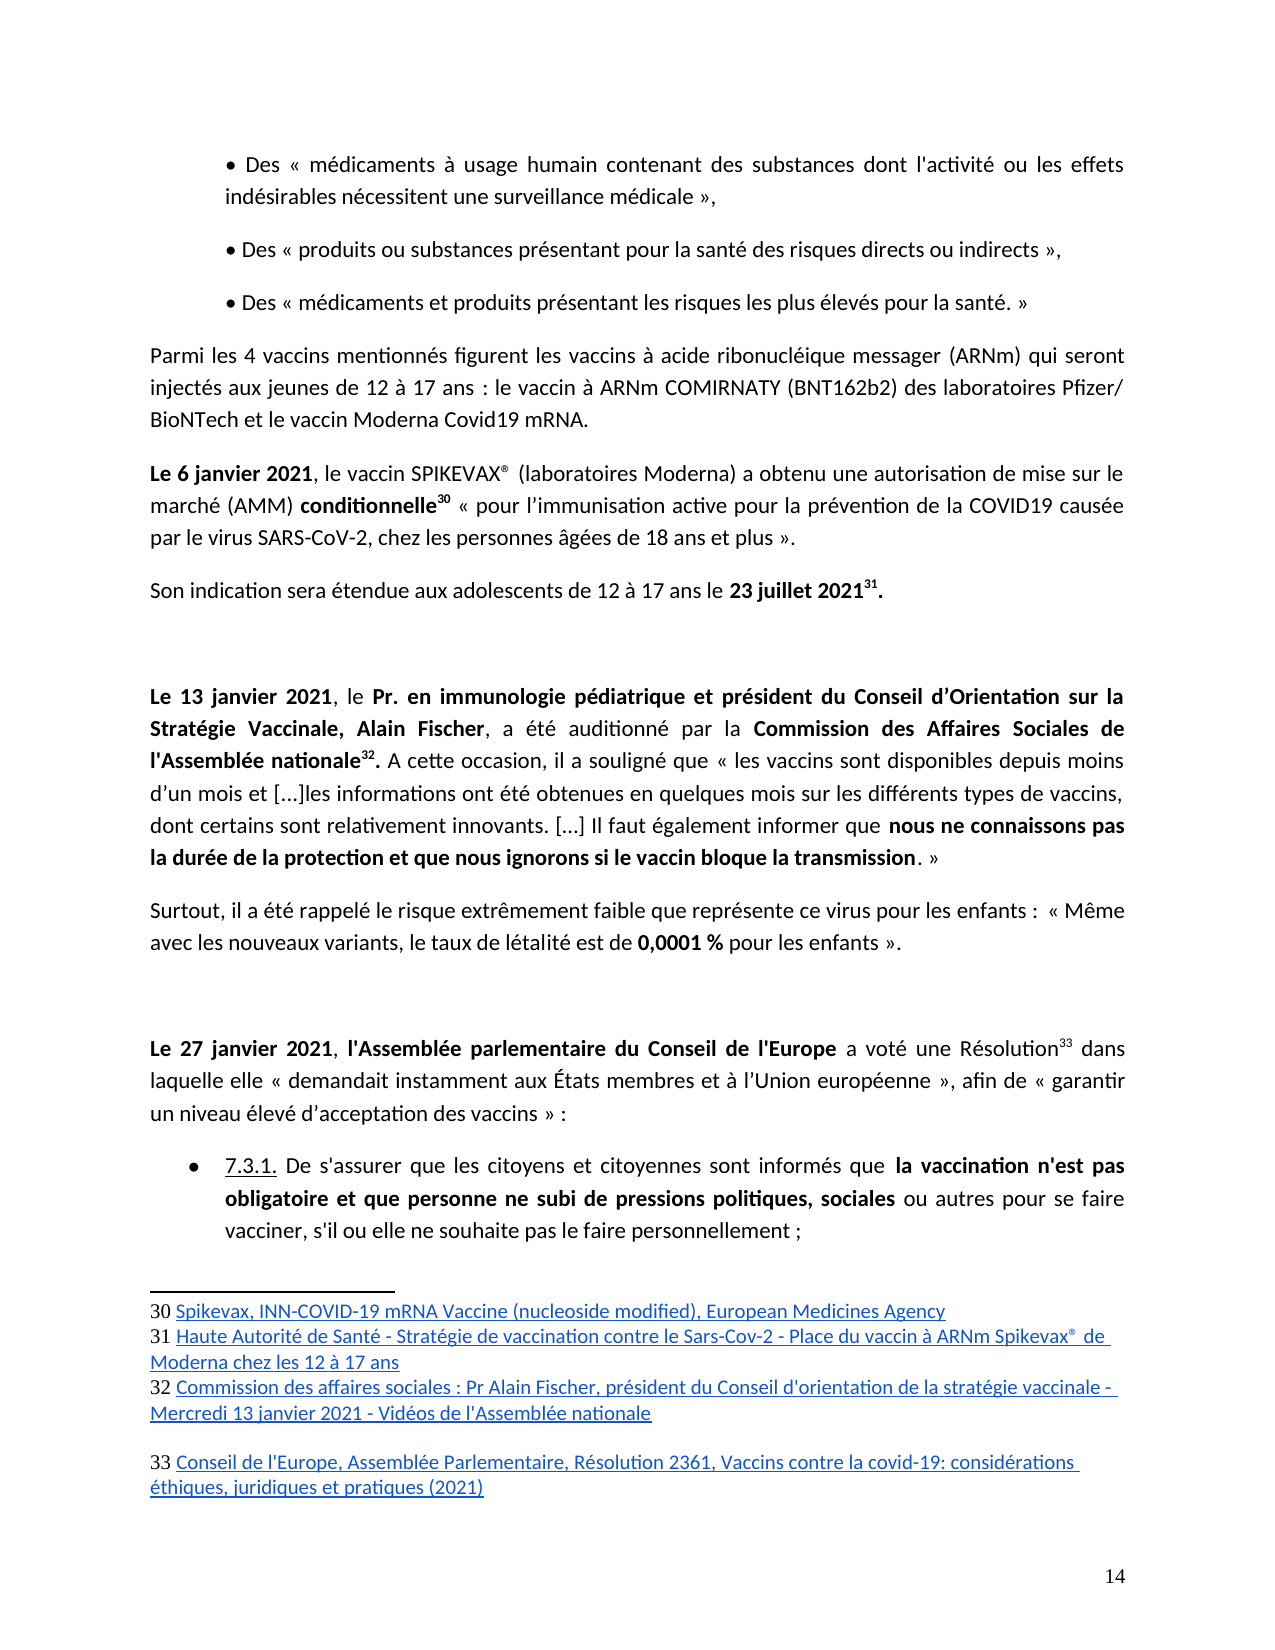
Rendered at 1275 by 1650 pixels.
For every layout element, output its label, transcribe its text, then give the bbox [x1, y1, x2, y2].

text • Des « médicaments à usage humain contenant des substances dont l'activité ou les effets indésirables nécessitent une surveillance médicale », [225, 150, 1125, 210]
text Conseil de l'Europe, Assemblée Parlementaire, Résolution 2361, Vaccins contre la covid-19: considérations éthiques, juridiques et pratiques (2021) [150, 1449, 1125, 1500]
text Son indication sera étendue aux adolescents de 12 à 17 ans le 23 juillet 2021. [150, 576, 1125, 604]
text Surtout, il a été rappelé le risque extrêmement faible que représente ce virus pour les enfants : « Même avec les nouveaux variants, le taux de létalité est de 0,0001 % pour les enfants ». [150, 896, 1125, 956]
list 7.3.1. De s'assurer que les citoyens et citoyennes sont informés que la vaccination n'est pas obligatoire et que personne ne subi de pressions politiques, sociales ou autres pour se faire vacciner, s'il ou elle ne souhaite pas le faire personnellement ; [187, 1152, 1125, 1244]
text Spikevax, INN-COVID-19 mRNA Vaccine (nucleoside modified), European Medicines Agency [150, 1298, 1125, 1323]
text • Des « produits ou substances présentant pour la santé des risques directs ou indirects », [225, 235, 1125, 263]
text Haute Autorité de Santé - Stratégie de vaccination contre le Sars-Cov-2 - Place du vaccin à ARNm Spikevax® de Moderna chez les 12 à 17 ans [150, 1323, 1125, 1374]
text Le 6 janvier 2021, le vaccin SPIKEVAX® (laboratoires Moderna) a obtenu une autorisation de mise sur le marché (AMM) conditionnelle « pour l’immunisation active pour la prévention de la COVID19 causée par le virus SARS-CoV-2, chez les personnes âgées de 18 ans et plus ». [150, 459, 1125, 551]
text Parmi les 4 vaccins mentionnés figurent les vaccins à acide ribonucléique messager (ARNm) qui seront injectés aux jeunes de 12 à 17 ans : le vaccin à ARNm COMIRNATY (BNT162b2) des laboratoires Pfizer/ BioNTech et le vaccin Moderna Covid19 mRNA. [150, 341, 1125, 434]
text • Des « médicaments et produits présentant les risques les plus élevés pour la santé. » [225, 288, 1125, 316]
text Le 27 janvier 2021, l'Assemblée parlementaire du Conseil de l'Europe a voté une Résolution dans laquelle elle « demandait instamment aux États membres et à l’Union européenne », afin de « garantir un niveau élevé d’acceptation des vaccins » : [150, 1034, 1125, 1127]
text Commission des affaires sociales : Pr Alain Fischer, président du Conseil d'orientation de la stratégie vaccinale - Mercredi 13 janvier 2021 - Vidéos de l'Assemblée nationale [150, 1374, 1125, 1425]
text Le 13 janvier 2021, le Pr. en immunologie pédiatrique et président du Conseil d’Orientation sur la Stratégie Vaccinale, Alain Fischer, a été auditionné par la Commission des Affaires Sociales de l'Assemblée nationale. A cette occasion, il a souligné que « les vaccins sont disponibles depuis moins d’un mois et [...]les informations ont été obtenues en quelques mois sur les différents types de vaccins, dont certains sont relativement innovants. […] Il faut également informer que nous ne connaissons pas la durée de la protection et que nous ignorons si le vaccin bloque la transmission. » [150, 682, 1125, 871]
